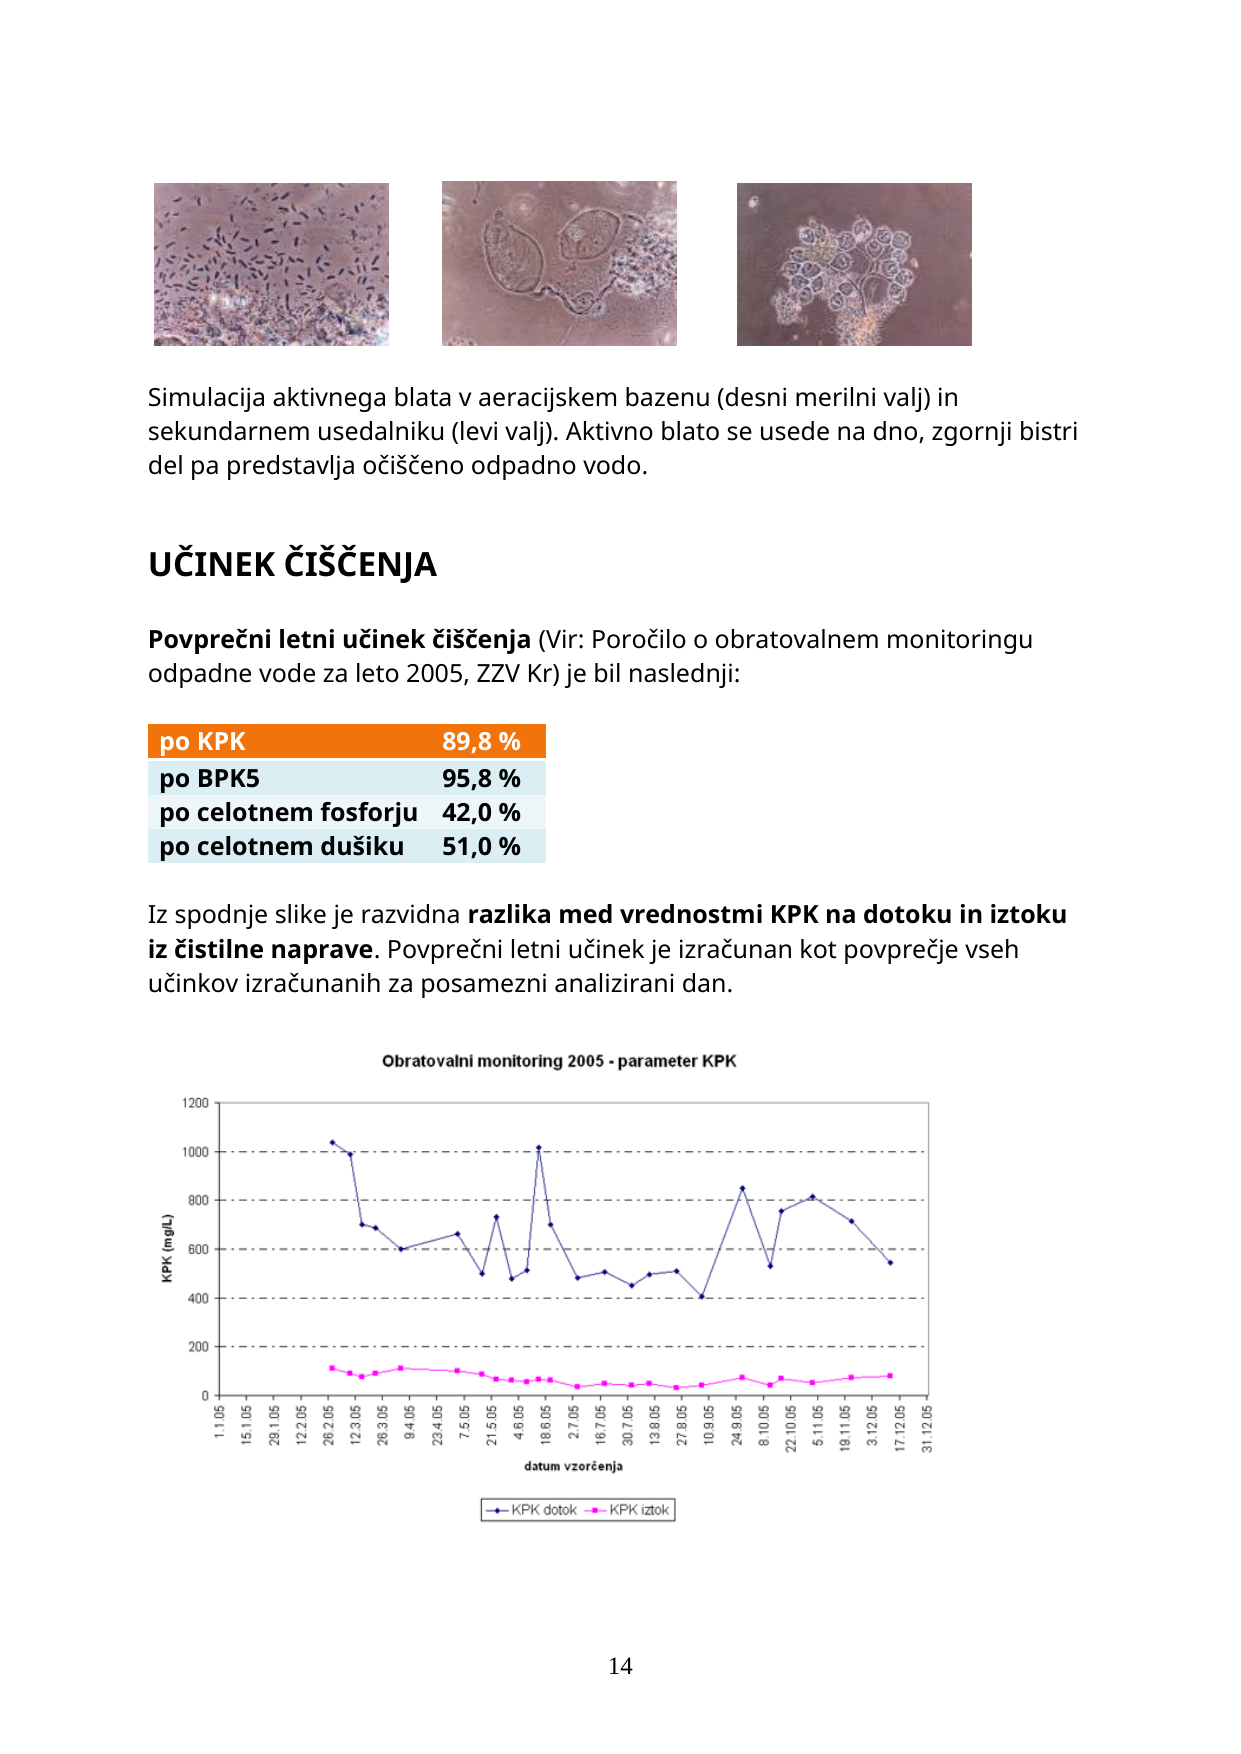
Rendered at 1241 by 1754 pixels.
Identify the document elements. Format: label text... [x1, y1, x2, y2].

table_header 89,8 % [431, 724, 546, 758]
table_cell 95,8 % [431, 761, 546, 795]
picture [737, 183, 972, 346]
picture [147, 1033, 973, 1540]
table_cell po celotnem dušiku [148, 829, 431, 863]
text Povprečni letni učinek čiščenja (Vir: Poročilo o obratovalnem monitoringu odpadne vode za leto 2005, ZZV Kr) je bil naslednji: [148, 622, 1093, 690]
text Simulacija aktivnega blata v aeracijskem bazenu (desni merilni valj) in sekundarnem usedalniku (levi valj). Aktivno blato se usede na dno, zgornji bistri del pa predstavlja očiščeno odpadno vodo. [148, 380, 1093, 482]
text Iz spodnje slike je razvidna razlika med vrednostmi KPK na dotoku in iztoku iz čistilne naprave. Povprečni letni učinek je izračunan kot povprečje vseh učinkov izračunanih za posamezni analizirani dan. [148, 863, 1093, 1574]
table_cell po celotnem fosforju [148, 795, 431, 829]
table_cell 42,0 % [431, 795, 546, 829]
table_header po KPK [148, 724, 431, 758]
subtitle UČINEK ČIŠČENJA [148, 541, 1093, 587]
picture [154, 183, 389, 346]
picture [442, 181, 677, 346]
table_cell 51,0 % [431, 829, 546, 863]
table_cell po BPK5 [148, 761, 431, 795]
